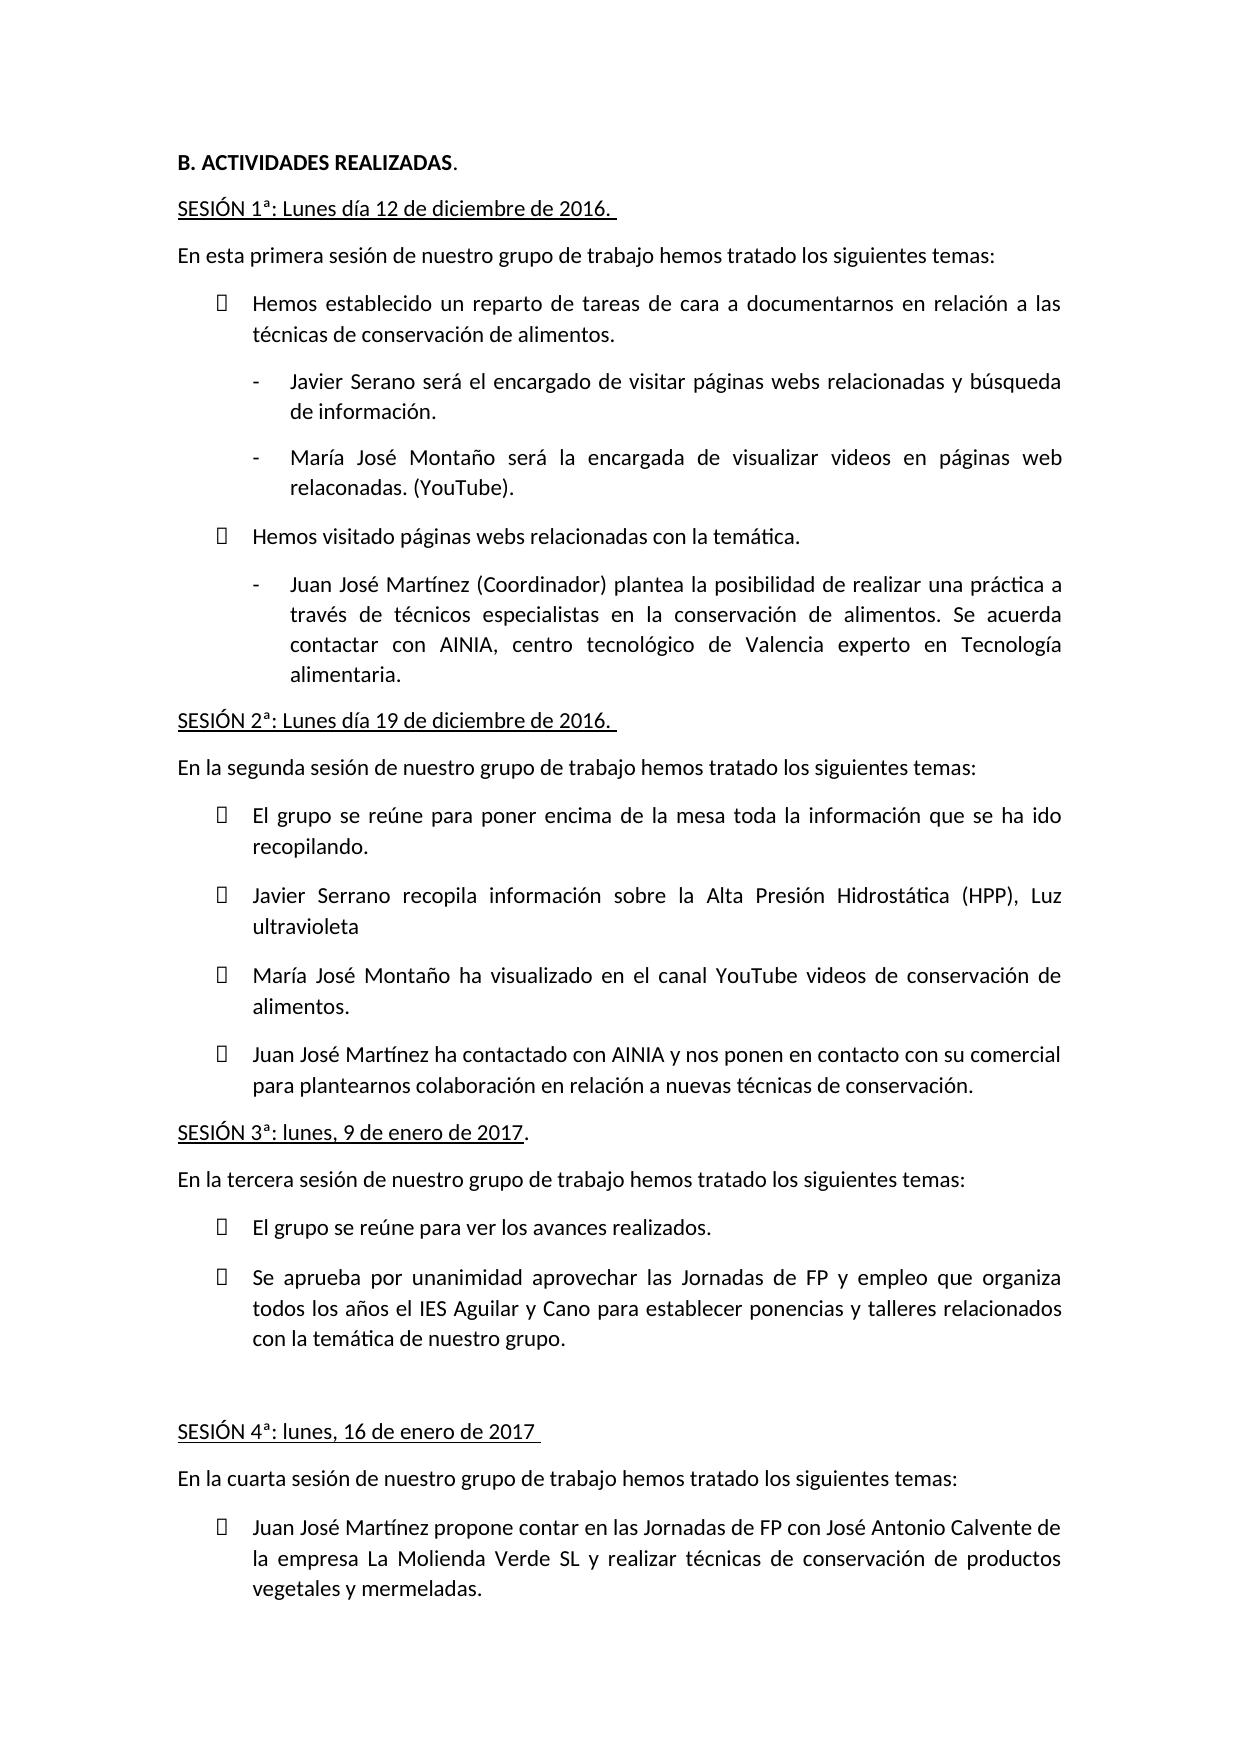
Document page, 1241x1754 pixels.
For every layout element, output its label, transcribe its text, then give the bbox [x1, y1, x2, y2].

text En esta primera sesión de nuestro grupo de trabajo hemos tratado los siguientes temas: [177, 241, 1063, 269]
list María José Montaño será la encargada de visualizar videos en páginas web relaconadas. (YouTube). [252, 443, 1063, 501]
text SESIÓN 3ª: lunes, 9 de enero de 2017. [177, 1118, 1063, 1146]
text En la tercera sesión de nuestro grupo de trabajo hemos tratado los siguientes temas: [177, 1165, 1063, 1193]
list Javier Serano será el encargado de visitar páginas webs relacionadas y búsqueda de información. [252, 367, 1063, 425]
list Hemos visitado páginas webs relacionadas con la temática. [215, 520, 1063, 551]
text SESIÓN 4ª: lunes, 16 de enero de 2017 [177, 1417, 1063, 1446]
text En la segunda sesión de nuestro grupo de trabajo hemos tratado los siguientes temas: [177, 753, 1063, 781]
list El grupo se reúne para ver los avances realizados. [215, 1211, 1063, 1242]
list Javier Serrano recopila información sobre la Alta Presión Hidrostática (HPP), Luz ultravioleta [215, 879, 1063, 940]
list El grupo se reúne para poner encima de la mesa toda la información que se ha ido recopilando. [215, 799, 1063, 861]
list Se aprueba por unanimidad aprovechar las Jornadas de FP y empleo que organiza todos los años el IES Aguilar y Cano para establecer ponencias y talleres relacionados con la temática de nuestro grupo. [215, 1261, 1063, 1352]
text En la cuarta sesión de nuestro grupo de trabajo hemos tratado los siguientes temas: [177, 1464, 1063, 1492]
text SESIÓN 1ª: Lunes día 12 de diciembre de 2016. [177, 194, 1063, 222]
list Hemos establecido un reparto de tareas de cara a documentarnos en relación a las técnicas de conservación de alimentos. [215, 287, 1063, 348]
text B. ACTIVIDADES REALIZADAS. [177, 148, 1063, 176]
list María José Montaño ha visualizado en el canal YouTube videos de conservación de alimentos. [215, 959, 1063, 1020]
list Juan José Martínez propone contar en las Jornadas de FP con José Antonio Calvente de la empresa La Molienda Verde SL y realizar técnicas de conservación de productos vegetales y mermeladas. [215, 1511, 1063, 1602]
text SESIÓN 2ª: Lunes día 19 de diciembre de 2016. [177, 706, 1063, 734]
list Juan José Martínez (Coordinador) plantea la posibilidad de realizar una práctica a través de técnicos especialistas en la conservación de alimentos. Se acuerda contactar con AINIA, centro tecnológico de Valencia experto en Tecnología alimentaria. [252, 570, 1063, 688]
list Juan José Martínez ha contactado con AINIA y nos ponen en contacto con su comercial para plantearnos colaboración en relación a nuevas técnicas de conservación. [215, 1038, 1063, 1099]
